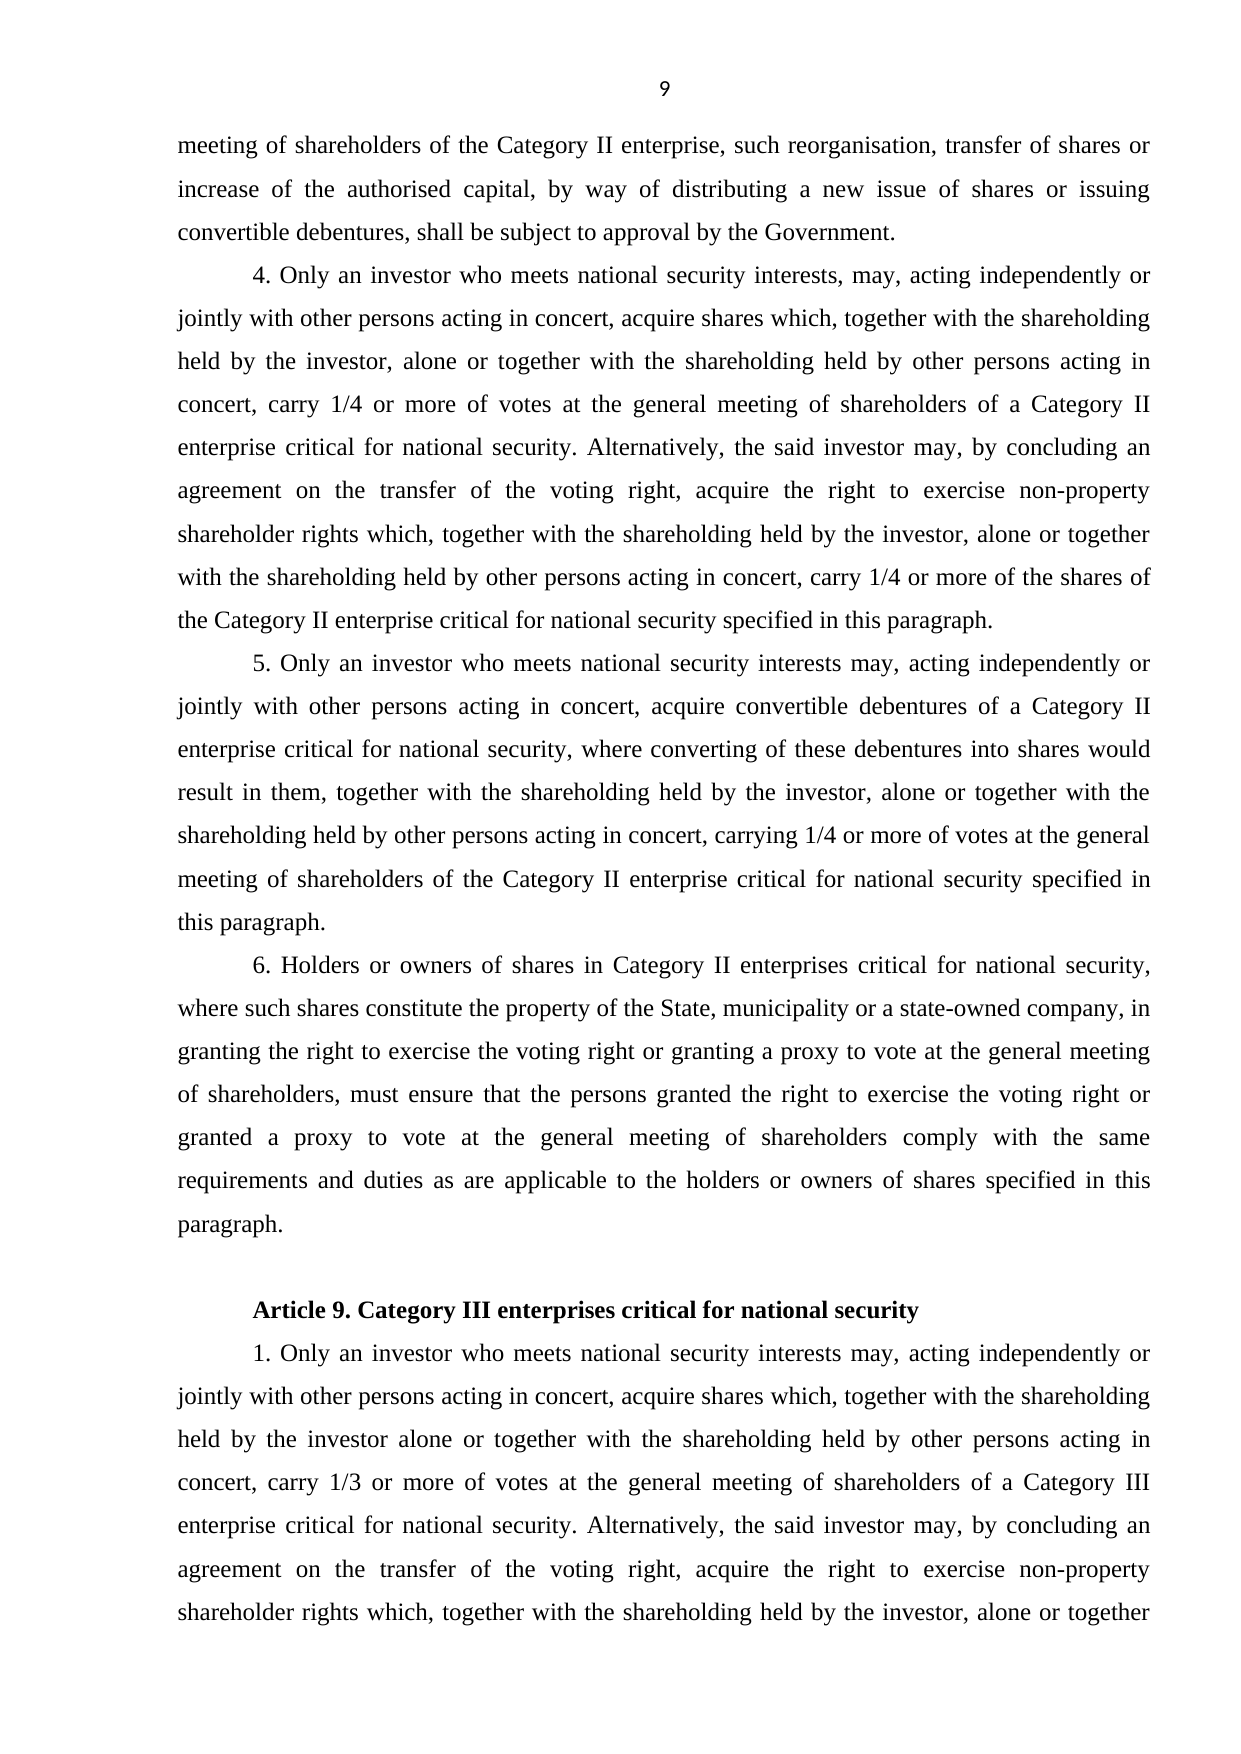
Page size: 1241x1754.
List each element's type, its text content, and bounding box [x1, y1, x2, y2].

text 6. Holders or owners of shares in Category II enterprises critical for national security, where such shares constitute the property of the State, municipality or a state-owned company, in granting the right to exercise the voting right or granting a proxy to vote at the general meeting of shareholders, must ensure that the persons granted the right to exercise the voting right or granted a proxy to vote at the general meeting of shareholders comply with the same requirements and duties as are applicable to the holders or owners of shares specified in this paragraph. [177, 950, 1152, 1237]
text Article 9. Category III enterprises critical for national security [177, 1295, 1152, 1324]
text 5. Only an investor who meets national security interests may, acting independently or jointly with other persons acting in concert, acquire convertible debentures of a Category II enterprise critical for national security, where converting of these debentures into shares would result in them, together with the shareholding held by the investor, alone or together with the shareholding held by other persons acting in concert, carrying 1/4 or more of votes at the general meeting of shareholders of the Category II enterprise critical for national security specified in this paragraph. [177, 648, 1152, 936]
text 4. Only an investor who meets national security interests, may, acting independently or jointly with other persons acting in concert, acquire shares which, together with the shareholding held by the investor, alone or together with the shareholding held by other persons acting in concert, carry 1/4 or more of votes at the general meeting of shareholders of a Category II enterprise critical for national security. Alternatively, the said investor may, by concluding an agreement on the transfer of the voting right, acquire the right to exercise non-property shareholder rights which, together with the shareholding held by the investor, alone or together with the shareholding held by other persons acting in concert, carry 1/4 or more of the shares of the Category II enterprise critical for national security specified in this paragraph. [177, 260, 1152, 634]
text meeting of shareholders of the Category II enterprise, such reorganisation, transfer of shares or increase of the authorised capital, by way of distributing a new issue of shares or issuing convertible debentures, shall be subject to approval by the Government. [177, 131, 1152, 246]
text 1. Only an investor who meets national security interests may, acting independently or jointly with other persons acting in concert, acquire shares which, together with the shareholding held by the investor alone or together with the shareholding held by other persons acting in concert, carry 1/3 or more of votes at the general meeting of shareholders of a Category III enterprise critical for national security. Alternatively, the said investor may, by concluding an agreement on the transfer of the voting right, acquire the right to exercise non-property shareholder rights which, together with the shareholding held by the investor, alone or together [177, 1338, 1152, 1626]
